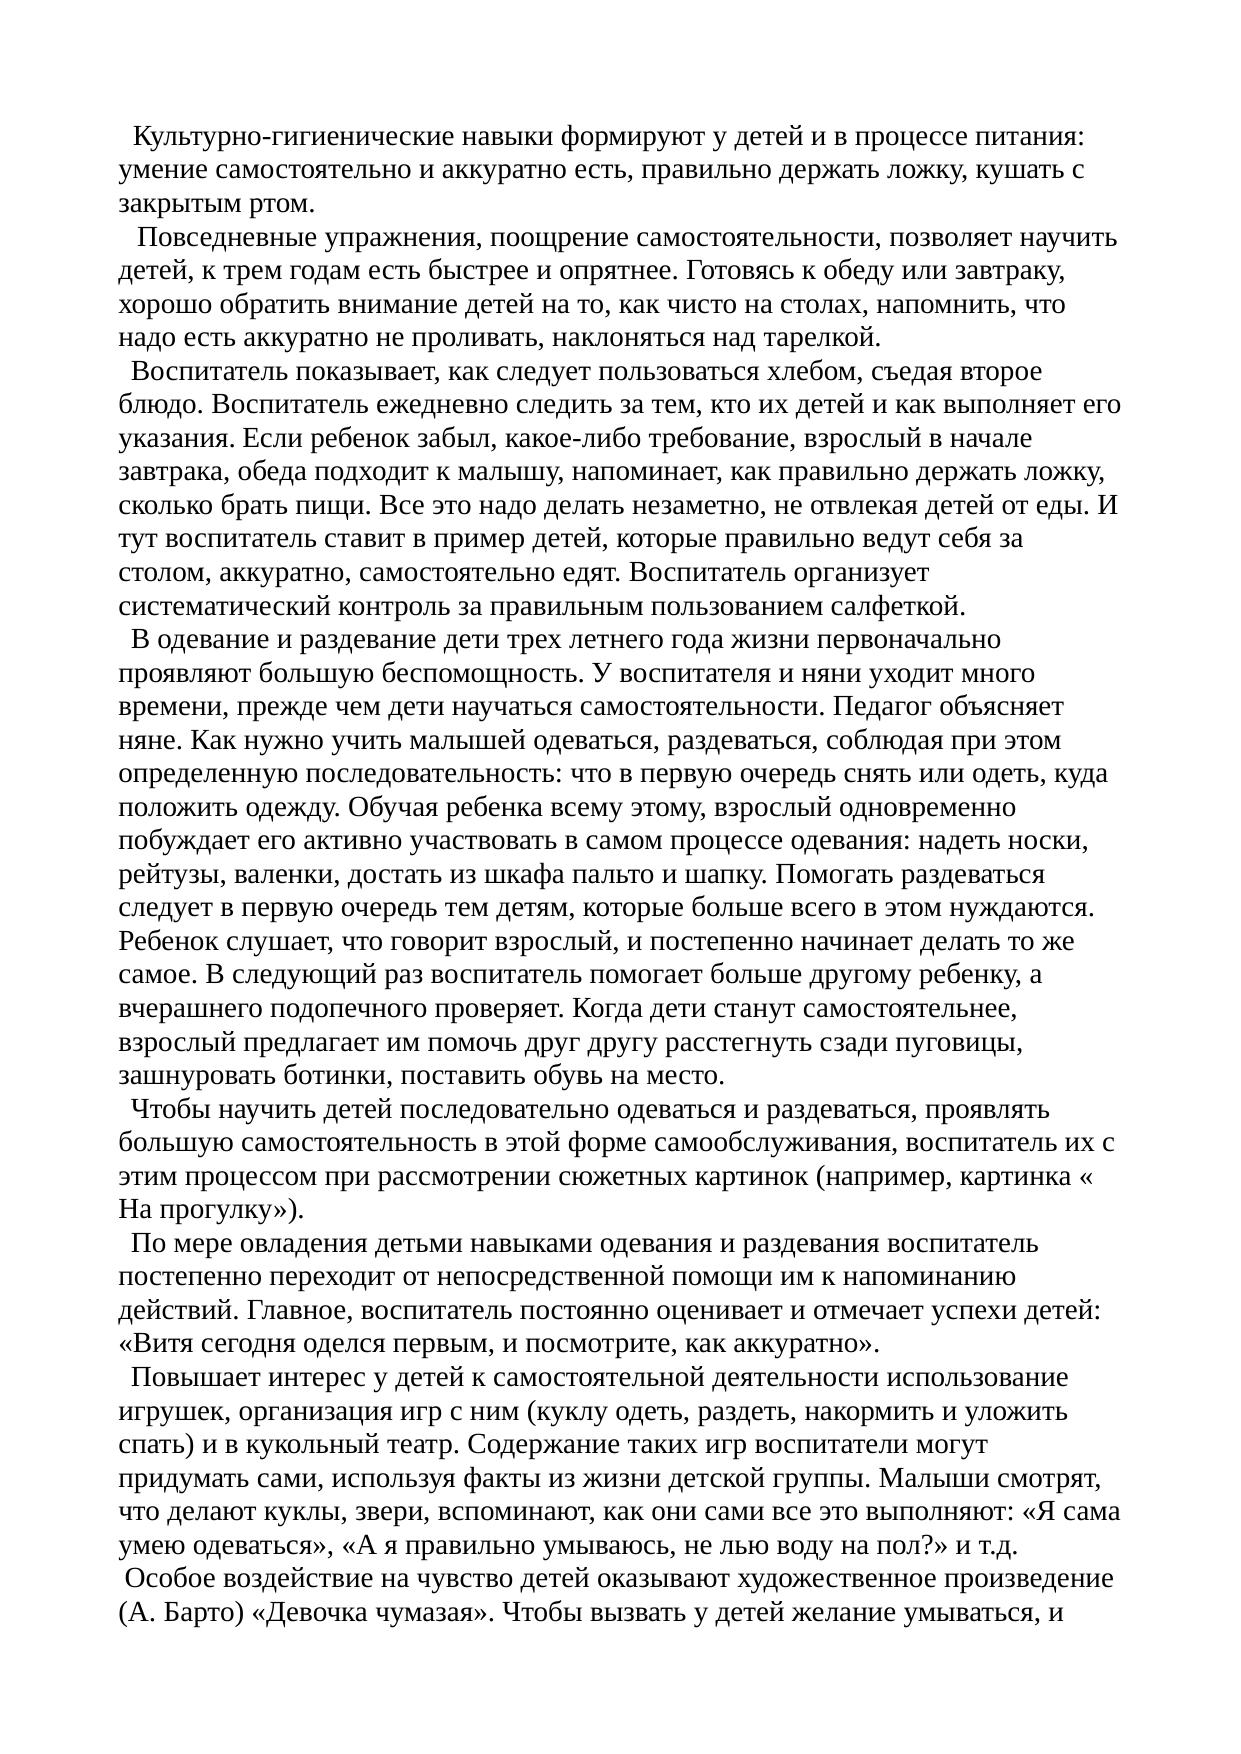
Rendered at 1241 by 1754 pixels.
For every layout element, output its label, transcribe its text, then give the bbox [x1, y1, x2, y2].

text Повседневные упражнения, поощрение самостоятельности, позволяет научить детей, к трем годам есть быстрее и опрятнее. Готовясь к обеду или завтраку, хорошо обратить внимание детей на то, как чисто на столах, напомнить, что надо есть аккуратно не проливать, наклоняться над тарелкой. [118, 219, 1122, 353]
text Повышает интерес у детей к самостоятельной деятельности использование игрушек, организация игр с ним (куклу одеть, раздеть, накормить и уложить спать) и в кукольный театр. Содержание таких игр воспитатели могут придумать сами, используя факты из жизни детской группы. Малыши смотрят, что делают куклы, звери, вспоминают, как они сами все это выполняют: «Я сама умею одеваться», «А я правильно умываюсь, не лью воду на пол?» и т.д. [118, 1359, 1122, 1560]
text Воспитатель показывает, как следует пользоваться хлебом, съедая второе блюдо. Воспитатель ежедневно следить за тем, кто их детей и как выполняет его указания. Если ребенок забыл, какое-либо требование, взрослый в начале завтрака, обеда подходит к малышу, напоминает, как правильно держать ложку, сколько брать пищи. Все это надо делать незаметно, не отвлекая детей от еды. И тут воспитатель ставит в пример детей, которые правильно ведут себя за столом, аккуратно, самостоятельно едят. Воспитатель организует систематический контроль за правильным пользованием салфеткой. [118, 353, 1122, 621]
text Чтобы научить детей последовательно одеваться и раздеваться, проявлять большую самостоятельность в этой форме самообслуживания, воспитатель их с этим процессом при рассмотрении сюжетных картинок (например, картинка « На прогулку»). [118, 1091, 1122, 1225]
text В одевание и раздевание дети трех летнего года жизни первоначально проявляют большую беспомощность. У воспитателя и няни уходит много времени, прежде чем дети научаться самостоятельности. Педагог объясняет няне. Как нужно учить малышей одеваться, раздеваться, соблюдая при этом определенную последовательность: что в первую очередь снять или одеть, куда положить одежду. Обучая ребенка всему этому, взрослый одновременно побуждает его активно участвовать в самом процессе одевания: надеть носки, рейтузы, валенки, достать из шкафа пальто и шапку. Помогать раздеваться следует в первую очередь тем детям, которые больше всего в этом нуждаются. Ребенок слушает, что говорит взрослый, и постепенно начинает делать то же самое. В следующий раз воспитатель помогает больше другому ребенку, а вчерашнего подопечного проверяет. Когда дети станут самостоятельнее, взрослый предлагает им помочь друг другу расстегнуть сзади пуговицы, зашнуровать ботинки, поставить обувь на место. [118, 621, 1122, 1091]
text Особое воздействие на чувство детей оказывают художественное произведение (А. Барто) «Девочка чумазая». Чтобы вызвать у детей желание умываться, и [118, 1560, 1122, 1627]
text По мере овладения детьми навыками одевания и раздевания воспитатель постепенно переходит от непосредственной помощи им к напоминанию действий. Главное, воспитатель постоянно оценивает и отмечает успехи детей: «Витя сегодня оделся первым, и посмотрите, как аккуратно». [118, 1225, 1122, 1359]
text Культурно-гигиенические навыки формируют у детей и в процессе питания: умение самостоятельно и аккуратно есть, правильно держать ложку, кушать с закрытым ртом. [118, 118, 1122, 219]
